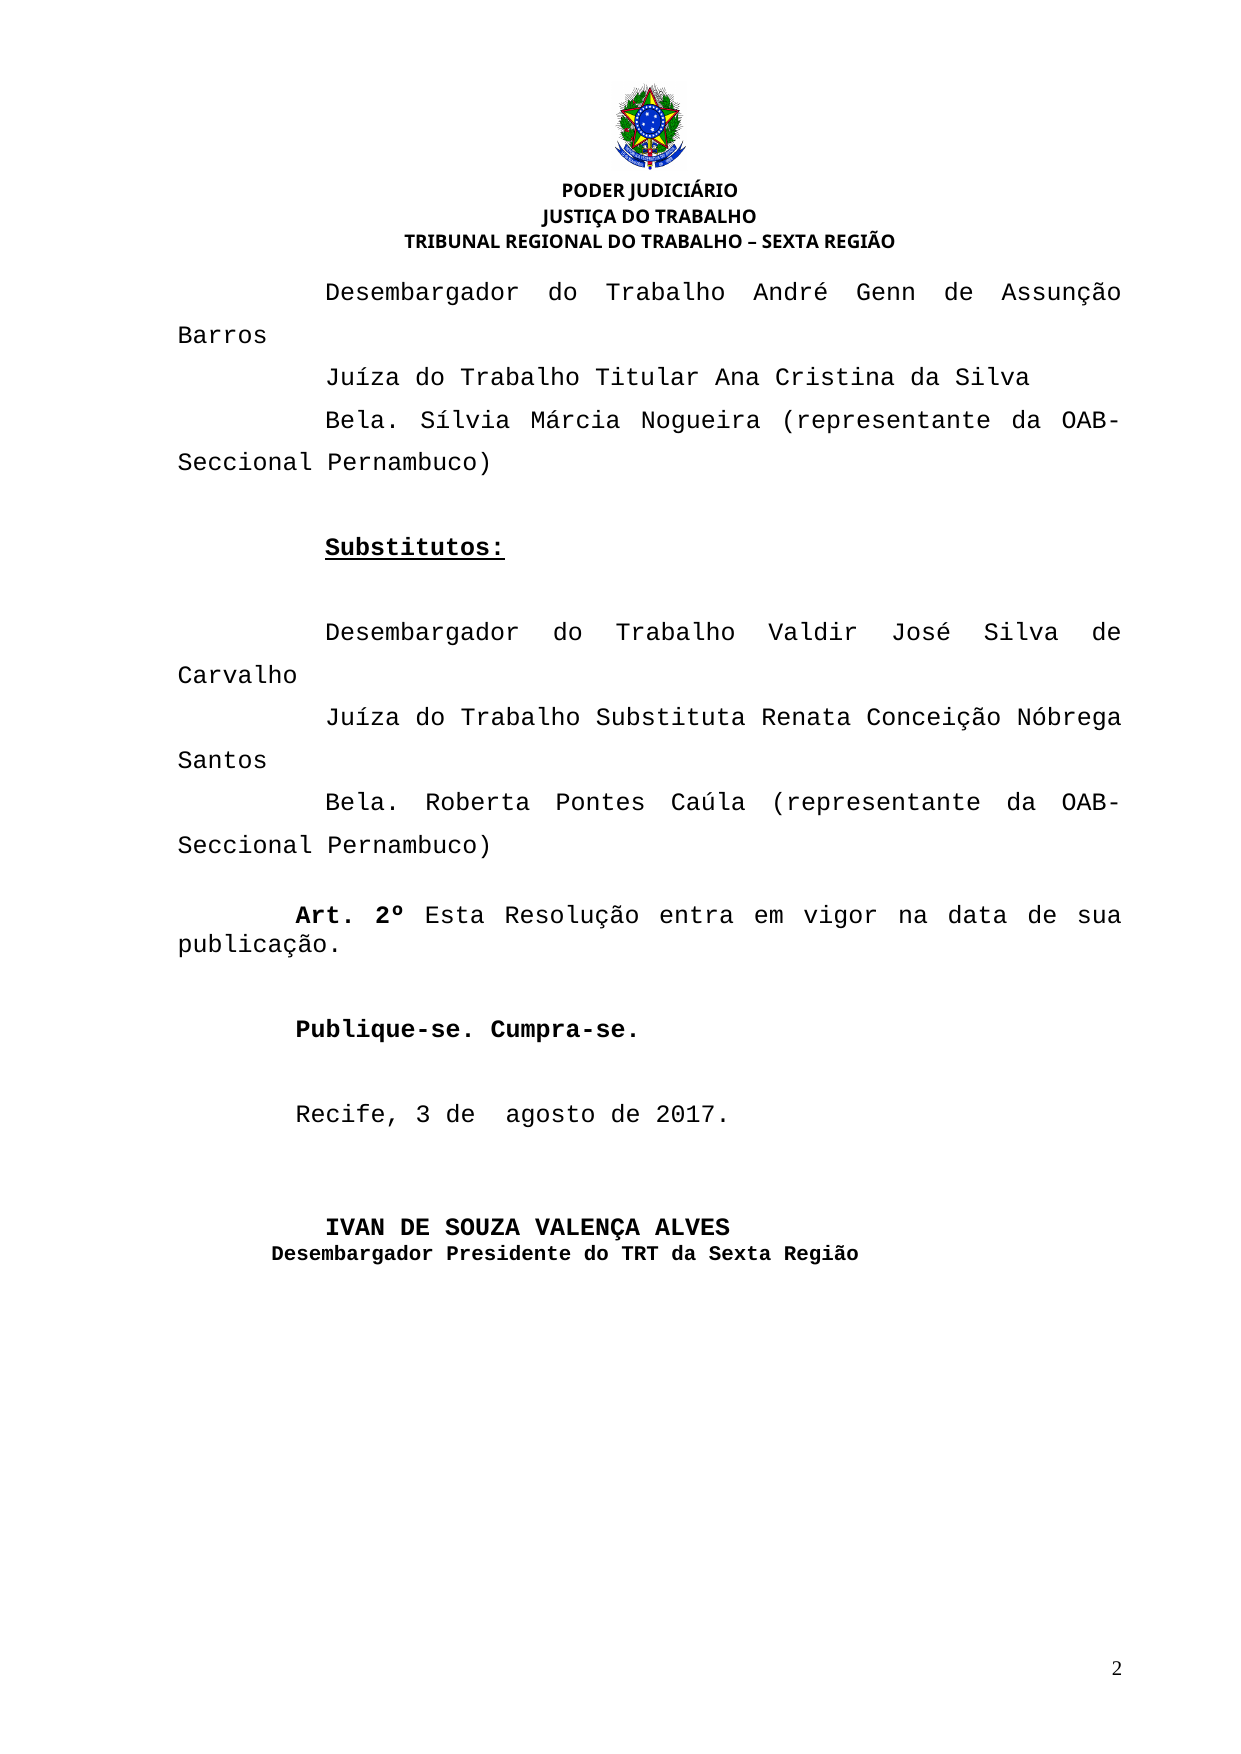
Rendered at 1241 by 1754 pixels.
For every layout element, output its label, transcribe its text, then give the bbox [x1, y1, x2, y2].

text Recife, 3 de agosto de 2017. [177, 1101, 1122, 1130]
text Juíza do Trabalho Titular Ana Cristina da Silva [177, 365, 1122, 393]
text Art. 2º Esta Resolução entra em vigor na data de sua publicação. [177, 903, 1122, 960]
text Desembargador do Trabalho André Genn de Assunção Barros [177, 280, 1122, 351]
text Substitutos: [177, 535, 1122, 563]
text Desembargador Presidente do TRT da Sexta Região [177, 1243, 1122, 1267]
text Juíza do Trabalho Substituta Renata Conceição Nóbrega Santos [177, 705, 1122, 776]
picture [611, 81, 688, 171]
text Desembargador do Trabalho Valdir José Silva de Carvalho [177, 620, 1122, 691]
text IVAN DE SOUZA VALENÇA ALVES [177, 1215, 1122, 1243]
text Publique-se. Cumpra-se. [177, 1016, 1122, 1045]
text Bela. Sílvia Márcia Nogueira (representante da OAB-Seccional Pernambuco) [177, 407, 1122, 478]
text Bela. Roberta Pontes Caúla (representante da OAB-Seccional Pernambuco) [177, 790, 1122, 861]
